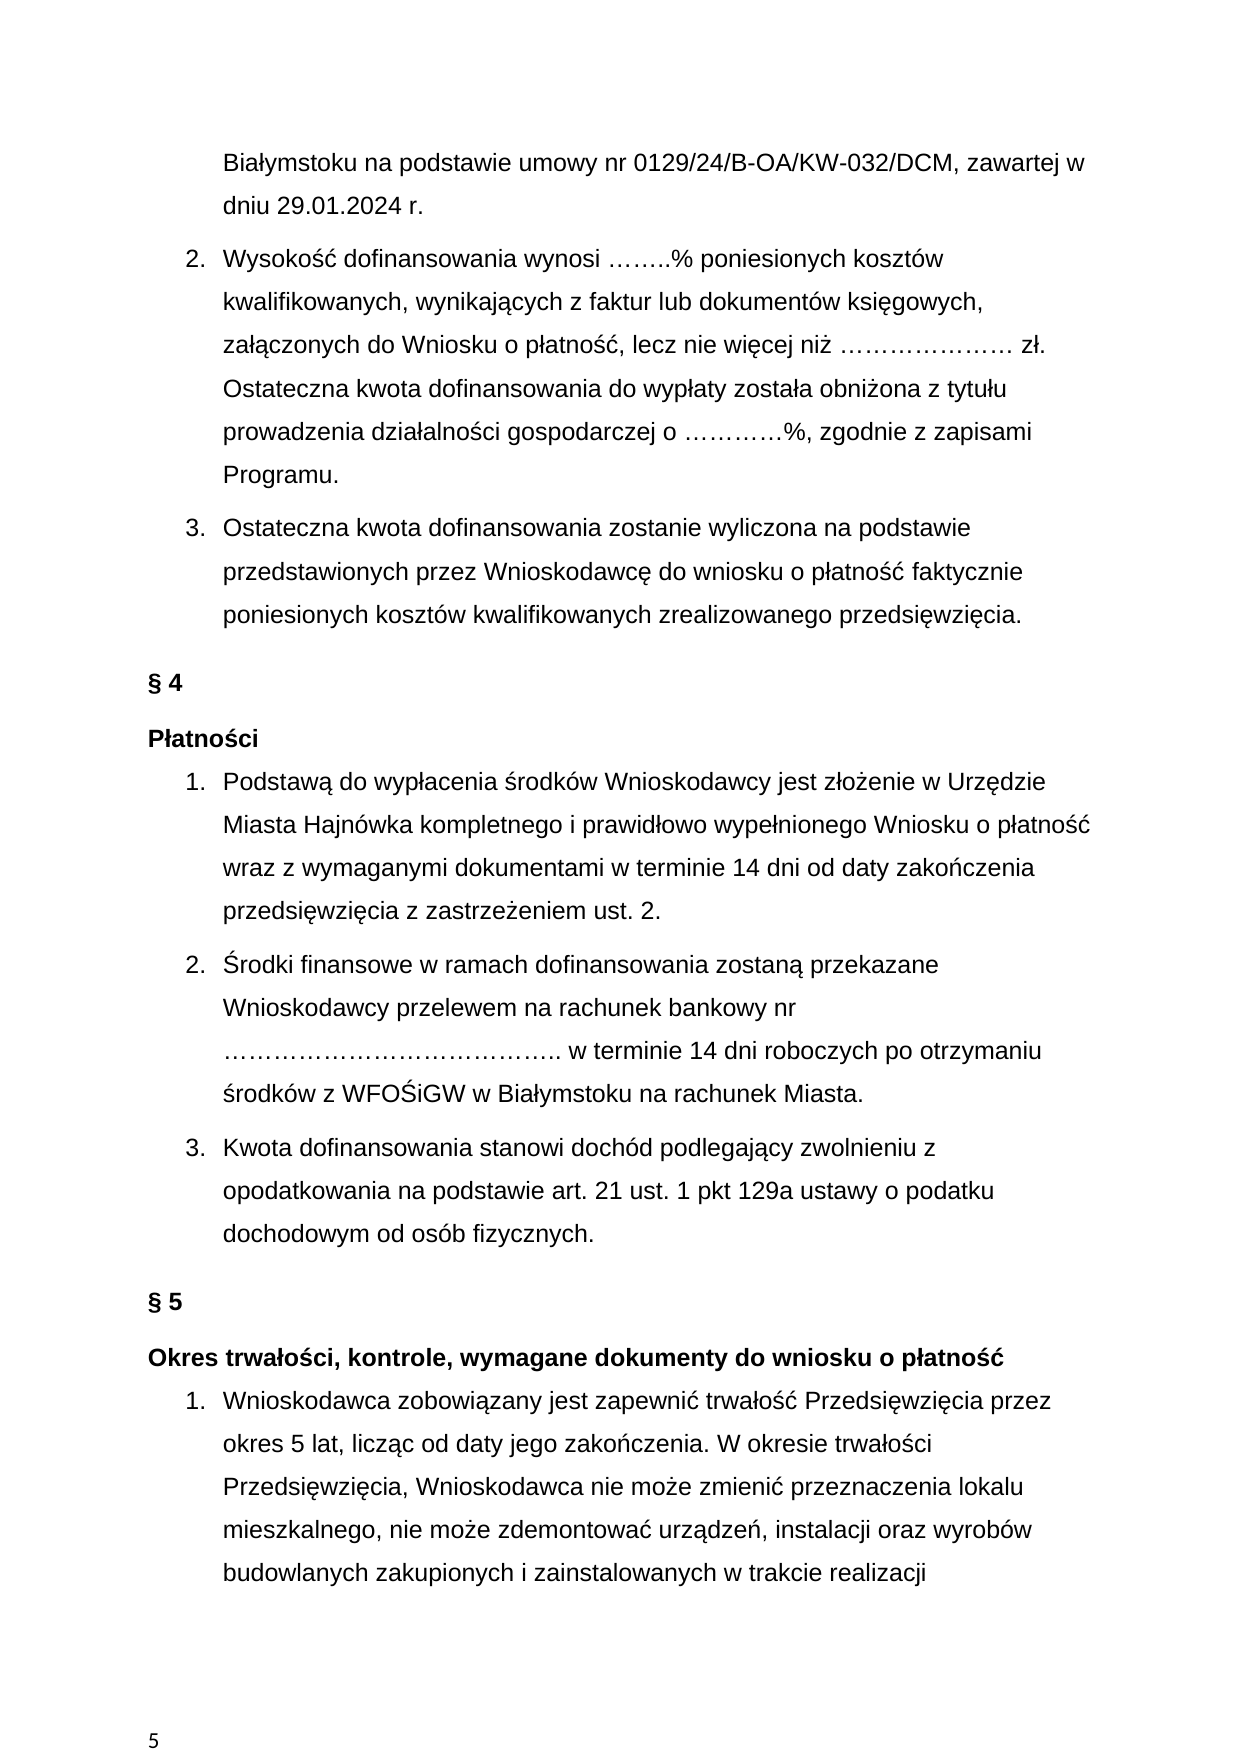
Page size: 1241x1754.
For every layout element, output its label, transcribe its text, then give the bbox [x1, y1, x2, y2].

list Ostateczna kwota dofinansowania zostanie wyliczona na podstawie przedstawionych przez Wnioskodawcę do wniosku o płatność faktycznie poniesionych kosztów kwalifikowanych zrealizowanego przedsięwzięcia. [185, 513, 1093, 628]
list Wysokość dofinansowania wynosi ……..% poniesionych kosztów kwalifikowanych, wynikających z faktur lub dokumentów księgowych, załączonych do Wniosku o płatność, lecz nie więcej niż ………………… zł. Ostateczna kwota dofinansowania do wypłaty została obniżona z tytułu prowadzenia działalności gospodarczej o …………%, zgodnie z zapisami Programu. [185, 244, 1093, 489]
list Kwota dofinansowania stanowi dochód podlegający zwolnieniu z opodatkowania na podstawie art. 21 ust. 1 pkt 129a ustawy o podatku dochodowym od osób fizycznych. [185, 1133, 1093, 1248]
subtitle § 5 [148, 1287, 1093, 1316]
list Środki finansowe w ramach dofinansowania zostaną przekazane Wnioskodawcy przelewem na rachunek bankowy nr ………………………………….. w terminie 14 dni roboczych po otrzymaniu środków z WFOŚiGW w Białymstoku na rachunek Miasta. [185, 950, 1093, 1108]
list Białymstoku na podstawie umowy nr 0129/24/B-OA/KW-032/DCM, zawartej w dniu 29.01.2024 r. [185, 148, 1093, 219]
list Podstawą do wypłacenia środków Wnioskodawcy jest złożenie w Urzędzie Miasta Hajnówka kompletnego i prawidłowo wypełnionego Wniosku o płatność wraz z wymaganymi dokumentami w terminie 14 dni od daty zakończenia przedsięwzięcia z zastrzeżeniem ust. 2. [185, 767, 1093, 925]
list Wnioskodawca zobowiązany jest zapewnić trwałość Przedsięwzięcia przez okres 5 lat, licząc od daty jego zakończenia. W okresie trwałości Przedsięwzięcia, Wnioskodawca nie może zmienić przeznaczenia lokalu mieszkalnego, nie może zdemontować urządzeń, instalacji oraz wyrobów budowlanych zakupionych i zainstalowanych w trakcie realizacji [185, 1386, 1093, 1587]
subtitle § 4 [148, 668, 1093, 697]
subtitle Płatności [148, 723, 1093, 752]
subtitle Okres trwałości, kontrole, wymagane dokumenty do wniosku o płatność [148, 1343, 1093, 1371]
